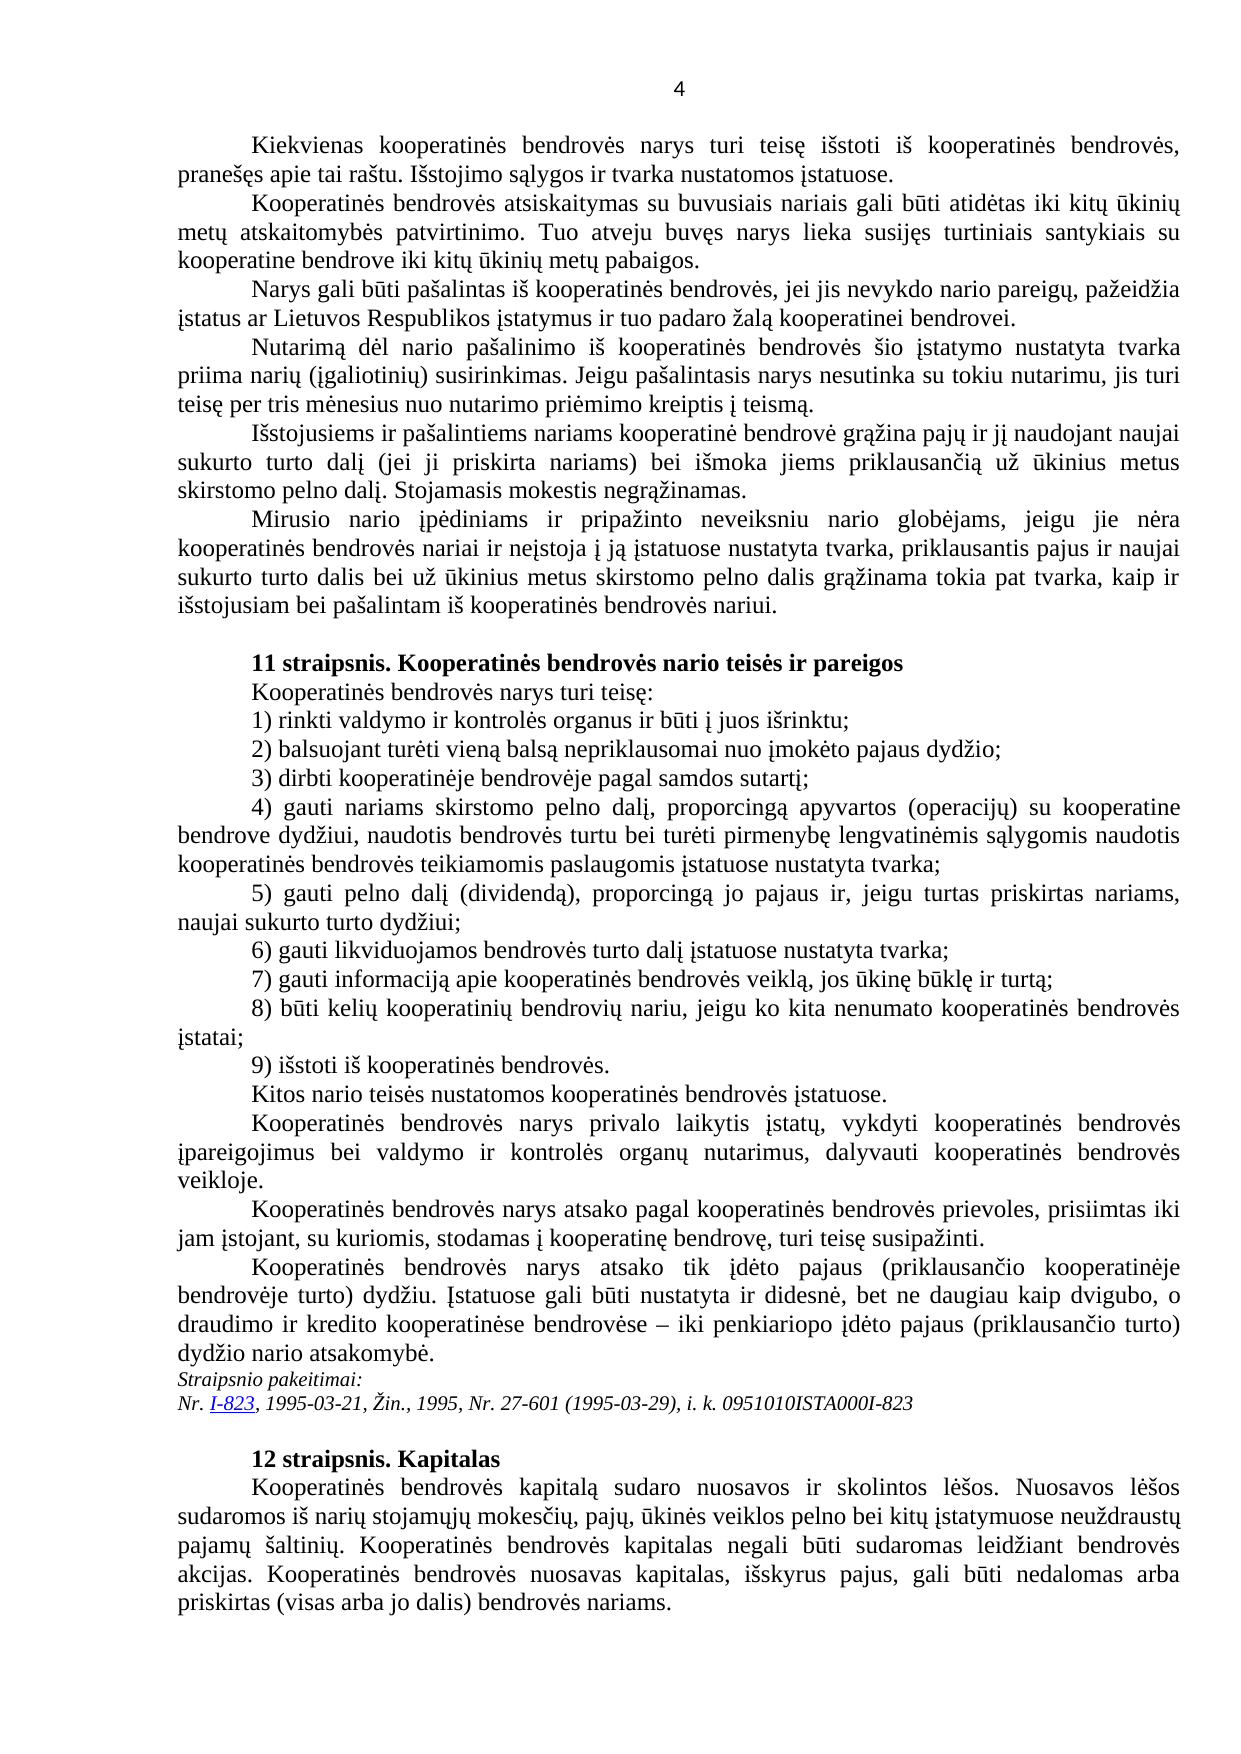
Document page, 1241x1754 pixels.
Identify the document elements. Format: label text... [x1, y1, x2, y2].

text Kooperatinės bendrovės narys turi teisę: [177, 677, 1181, 706]
text 5) gauti pelno dalį (dividendą), proporcingą jo pajaus ir, jeigu turtas priskirtas nariams, naujai sukurto turto dydžiui; [177, 878, 1181, 936]
text Narys gali būti pašalintas iš kooperatinės bendrovės, jei jis nevykdo nario pareigų, pažeidžia įstatus ar Lietuvos Respublikos įstatymus ir tuo padaro žalą kooperatinei bendrovei. [177, 274, 1181, 332]
text 11 straipsnis. Kooperatinės bendrovės nario teisės ir pareigos [177, 648, 1181, 677]
text Straipsnio pakeitimai: [177, 1367, 1181, 1391]
text Kooperatinės bendrovės kapitalą sudaro nuosavos ir skolintos lėšos. Nuosavos lėšos sudaromos iš narių stojamųjų mokesčių, pajų, ūkinės veiklos pelno bei kitų įstatymuose neuždraustų pajamų šaltinių. Kooperatinės bendrovės kapitalas negali būti sudaromas leidžiant bendrovės akcijas. Kooperatinės bendrovės nuosavas kapitalas, išskyrus pajus, gali būti nedalomas arba priskirtas (visas arba jo dalis) bendrovės nariams. [177, 1472, 1181, 1616]
text Kooperatinės bendrovės narys atsako tik įdėto pajaus (priklausančio kooperatinėje bendrovėje turto) dydžiu. Įstatuose gali būti nustatyta ir didesnė, bet ne daugiau kaip dvigubo, o draudimo ir kredito kooperatinėse bendrovėse – iki penkiariopo įdėto pajaus (priklausančio turto) dydžio nario atsakomybė. [177, 1252, 1181, 1367]
text 6) gauti likviduojamos bendrovės turto dalį įstatuose nustatyta tvarka; [177, 936, 1181, 964]
text Kooperatinės bendrovės atsiskaitymas su buvusiais nariais gali būti atidėtas iki kitų ūkinių metų atskaitomybės patvirtinimo. Tuo atveju buvęs narys lieka susijęs turtiniais santykiais su kooperatine bendrove iki kitų ūkinių metų pabaigos. [177, 188, 1181, 274]
text Kiekvienas kooperatinės bendrovės narys turi teisę išstoti iš kooperatinės bendrovės, pranešęs apie tai raštu. Išstojimo sąlygos ir tvarka nustatomos įstatuose. [177, 131, 1181, 188]
text 9) išstoti iš kooperatinės bendrovės. [177, 1051, 1181, 1079]
text 4) gauti nariams skirstomo pelno dalį, proporcingą apyvartos (operacijų) su kooperatine bendrove dydžiui, naudotis bendrovės turtu bei turėti pirmenybę lengvatinėmis sąlygomis naudotis kooperatinės bendrovės teikiamomis paslaugomis įstatuose nustatyta tvarka; [177, 792, 1181, 878]
text 1) rinkti valdymo ir kontrolės organus ir būti į juos išrinktu; [177, 706, 1181, 734]
text 7) gauti informaciją apie kooperatinės bendrovės veiklą, jos ūkinę būklę ir turtą; [177, 964, 1181, 993]
text 2) balsuojant turėti vieną balsą nepriklausomai nuo įmokėto pajaus dydžio; [177, 734, 1181, 763]
text Nr. I-823, 1995-03-21, Žin., 1995, Nr. 27-601 (1995-03-29), i. k. 0951010ISTA000I-823 [177, 1391, 1181, 1415]
text Mirusio nario įpėdiniams ir pripažinto neveiksniu nario globėjams, jeigu jie nėra kooperatinės bendrovės nariai ir neįstoja į ją įstatuose nustatyta tvarka, priklausantis pajus ir naujai sukurto turto dalis bei už ūkinius metus skirstomo pelno dalis grąžinama tokia pat tvarka, kaip ir išstojusiam bei pašalintam iš kooperatinės bendrovės nariui. [177, 504, 1181, 619]
text 12 straipsnis. Kapitalas [177, 1444, 1181, 1472]
text Kitos nario teisės nustatomos kooperatinės bendrovės įstatuose. [177, 1079, 1181, 1108]
text Kooperatinės bendrovės narys privalo laikytis įstatų, vykdyti kooperatinės bendrovės įpareigojimus bei valdymo ir kontrolės organų nutarimus, dalyvauti kooperatinės bendrovės veikloje. [177, 1108, 1181, 1194]
text 3) dirbti kooperatinėje bendrovėje pagal samdos sutartį; [177, 763, 1181, 792]
text 8) būti kelių kooperatinių bendrovių nariu, jeigu ko kita nenumato kooperatinės bendrovės įstatai; [177, 993, 1181, 1051]
text Nutarimą dėl nario pašalinimo iš kooperatinės bendrovės šio įstatymo nustatyta tvarka priima narių (įgaliotinių) susirinkimas. Jeigu pašalintasis narys nesutinka su tokiu nutarimu, jis turi teisę per tris mėnesius nuo nutarimo priėmimo kreiptis į teismą. [177, 332, 1181, 418]
text Kooperatinės bendrovės narys atsako pagal kooperatinės bendrovės prievoles, prisiimtas iki jam įstojant, su kuriomis, stodamas į kooperatinę bendrovę, turi teisę susipažinti. [177, 1194, 1181, 1252]
text Išstojusiems ir pašalintiems nariams kooperatinė bendrovė grąžina pajų ir jį naudojant naujai sukurto turto dalį (jei ji priskirta nariams) bei išmoka jiems priklausančią už ūkinius metus skirstomo pelno dalį. Stojamasis mokestis negrąžinamas. [177, 418, 1181, 504]
